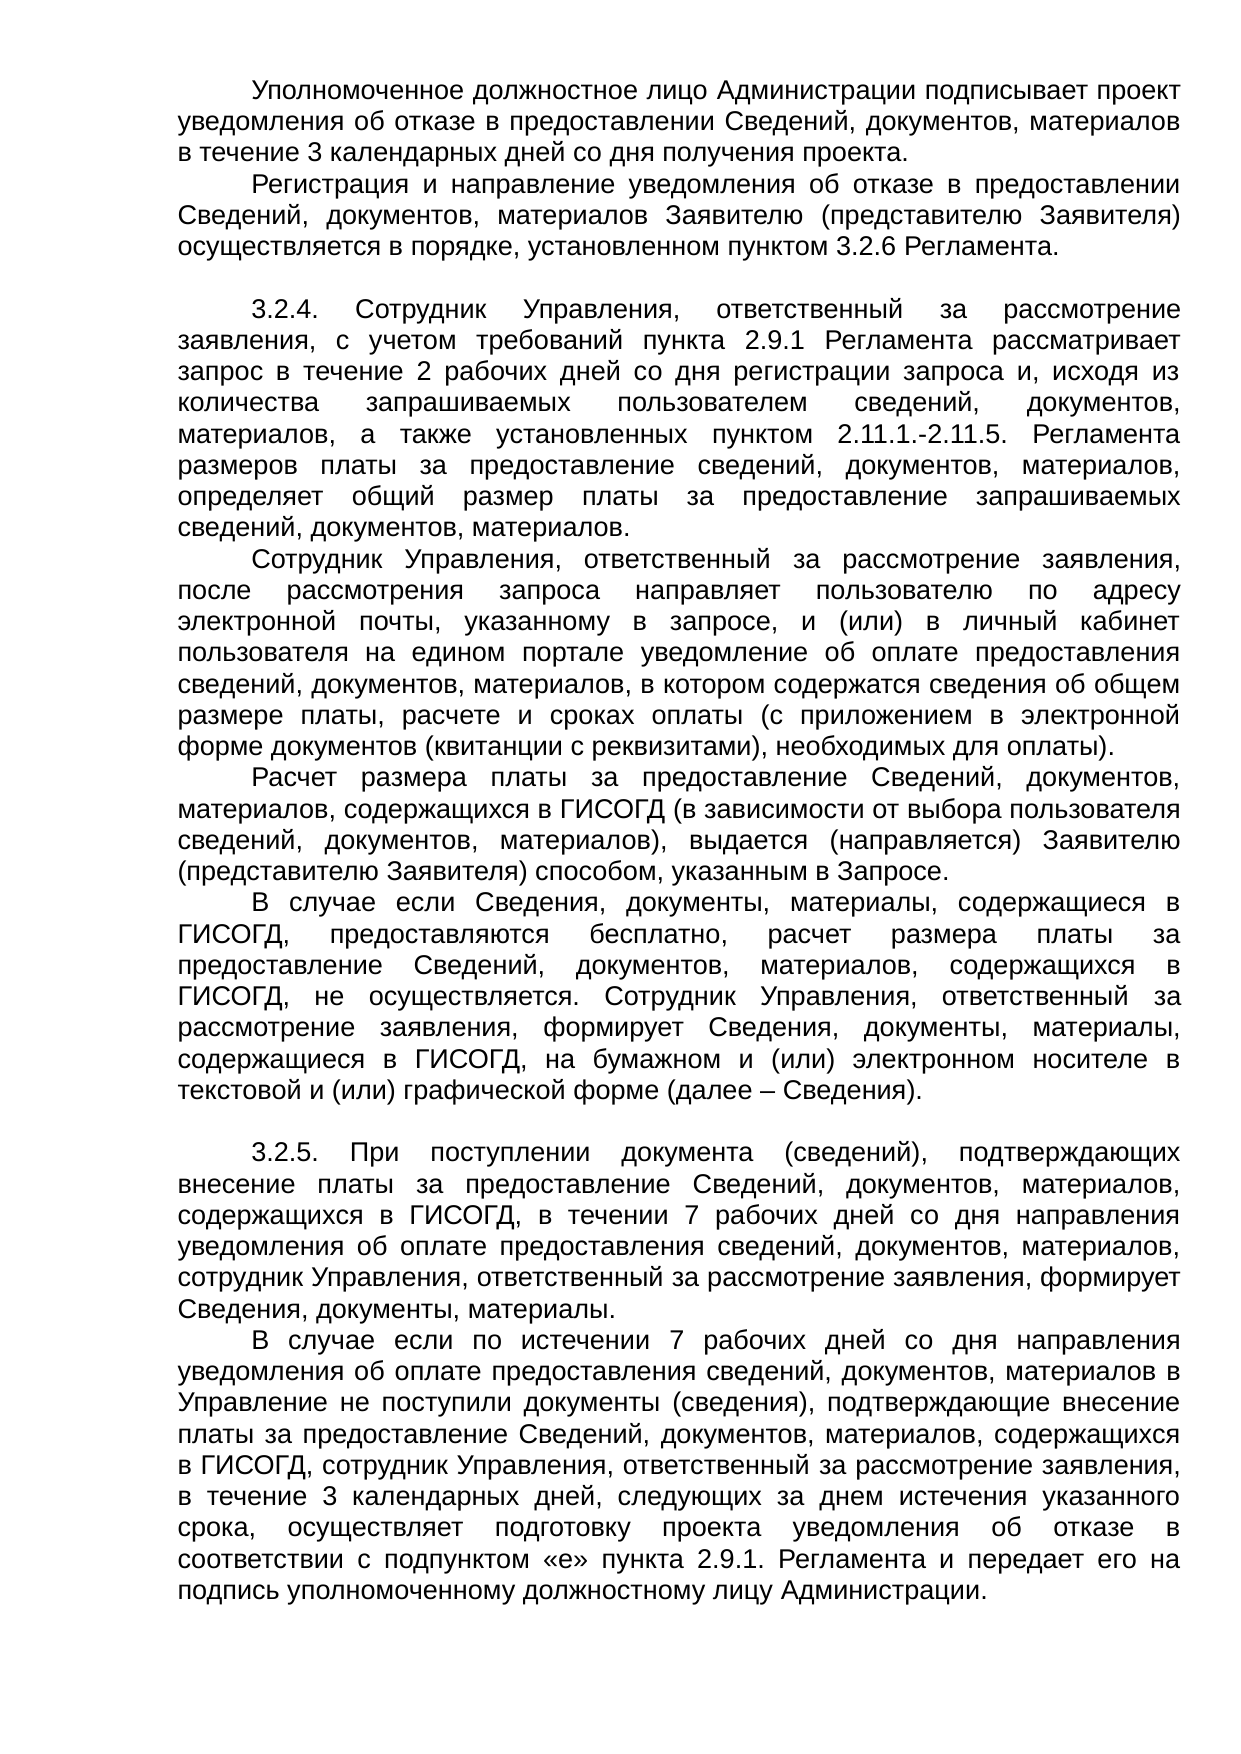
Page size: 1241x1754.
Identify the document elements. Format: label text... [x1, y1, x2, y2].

text В случае если Сведения, документы, материалы, содержащиеся в ГИСОГД, предоставляются бесплатно, расчет размера платы за предоставление Сведений, документов, материалов, содержащихся в ГИСОГД, не осуществляется. Сотрудник Управления, ответственный за рассмотрение заявления, формирует Сведения, документы, материалы, содержащиеся в ГИСОГД, на бумажном и (или) электронном носителе в текстовой и (или) графической форме (далее – Сведения). [177, 886, 1181, 1105]
text 3.2.4. Сотрудник Управления, ответственный за рассмотрение заявления, с учетом требований пункта 2.9.1 Регламента рассматривает запрос в течение 2 рабочих дней со дня регистрации запроса и, исходя из количества запрашиваемых пользователем сведений, документов, материалов, а также установленных пунктом 2.11.1.-2.11.5. Регламента размеров платы за предоставление сведений, документов, материалов, определяет общий размер платы за предоставление запрашиваемых сведений, документов, материалов. [177, 293, 1181, 543]
text Расчет размера платы за предоставление Сведений, документов, материалов, содержащихся в ГИСОГД (в зависимости от выбора пользователя сведений, документов, материалов), выдается (направляется) Заявителю (представителю Заявителя) способом, указанным в Запросе. [177, 761, 1181, 886]
text Регистрация и направление уведомления об отказе в предоставлении Сведений, документов, материалов Заявителю (представителю Заявителя) осуществляется в порядке, установленном пунктом 3.2.6 Регламента. [177, 168, 1181, 261]
text В случае если по истечении 7 рабочих дней со дня направления уведомления об оплате предоставления сведений, документов, материалов в Управление не поступили документы (сведения), подтверждающие внесение платы за предоставление Сведений, документов, материалов, содержащихся в ГИСОГД, сотрудник Управления, ответственный за рассмотрение заявления, в течение 3 календарных дней, следующих за днем истечения указанного срока, осуществляет подготовку проекта уведомления об отказе в соответствии с подпунктом «е» пункта 2.9.1. Регламента и передает его на подпись уполномоченному должностному лицу Администрации. [177, 1324, 1181, 1605]
text Уполномоченное должностное лицо Администрации подписывает проект уведомления об отказе в предоставлении Сведений, документов, материалов в течение 3 календарных дней со дня получения проекта. [177, 74, 1181, 168]
text 3.2.5. При поступлении документа (сведений), подтверждающих внесение платы за предоставление Сведений, документов, материалов, содержащихся в ГИСОГД, в течении 7 рабочих дней со дня направления уведомления об оплате предоставления сведений, документов, материалов, сотрудник Управления, ответственный за рассмотрение заявления, формирует Сведения, документы, материалы. [177, 1136, 1181, 1324]
text Сотрудник Управления, ответственный за рассмотрение заявления, после рассмотрения запроса направляет пользователю по адресу электронной почты, указанному в запросе, и (или) в личный кабинет пользователя на едином портале уведомление об оплате предоставления сведений, документов, материалов, в котором содержатся сведения об общем размере платы, расчете и сроках оплаты (с приложением в электронной форме документов (квитанции с реквизитами), необходимых для оплаты). [177, 543, 1181, 761]
